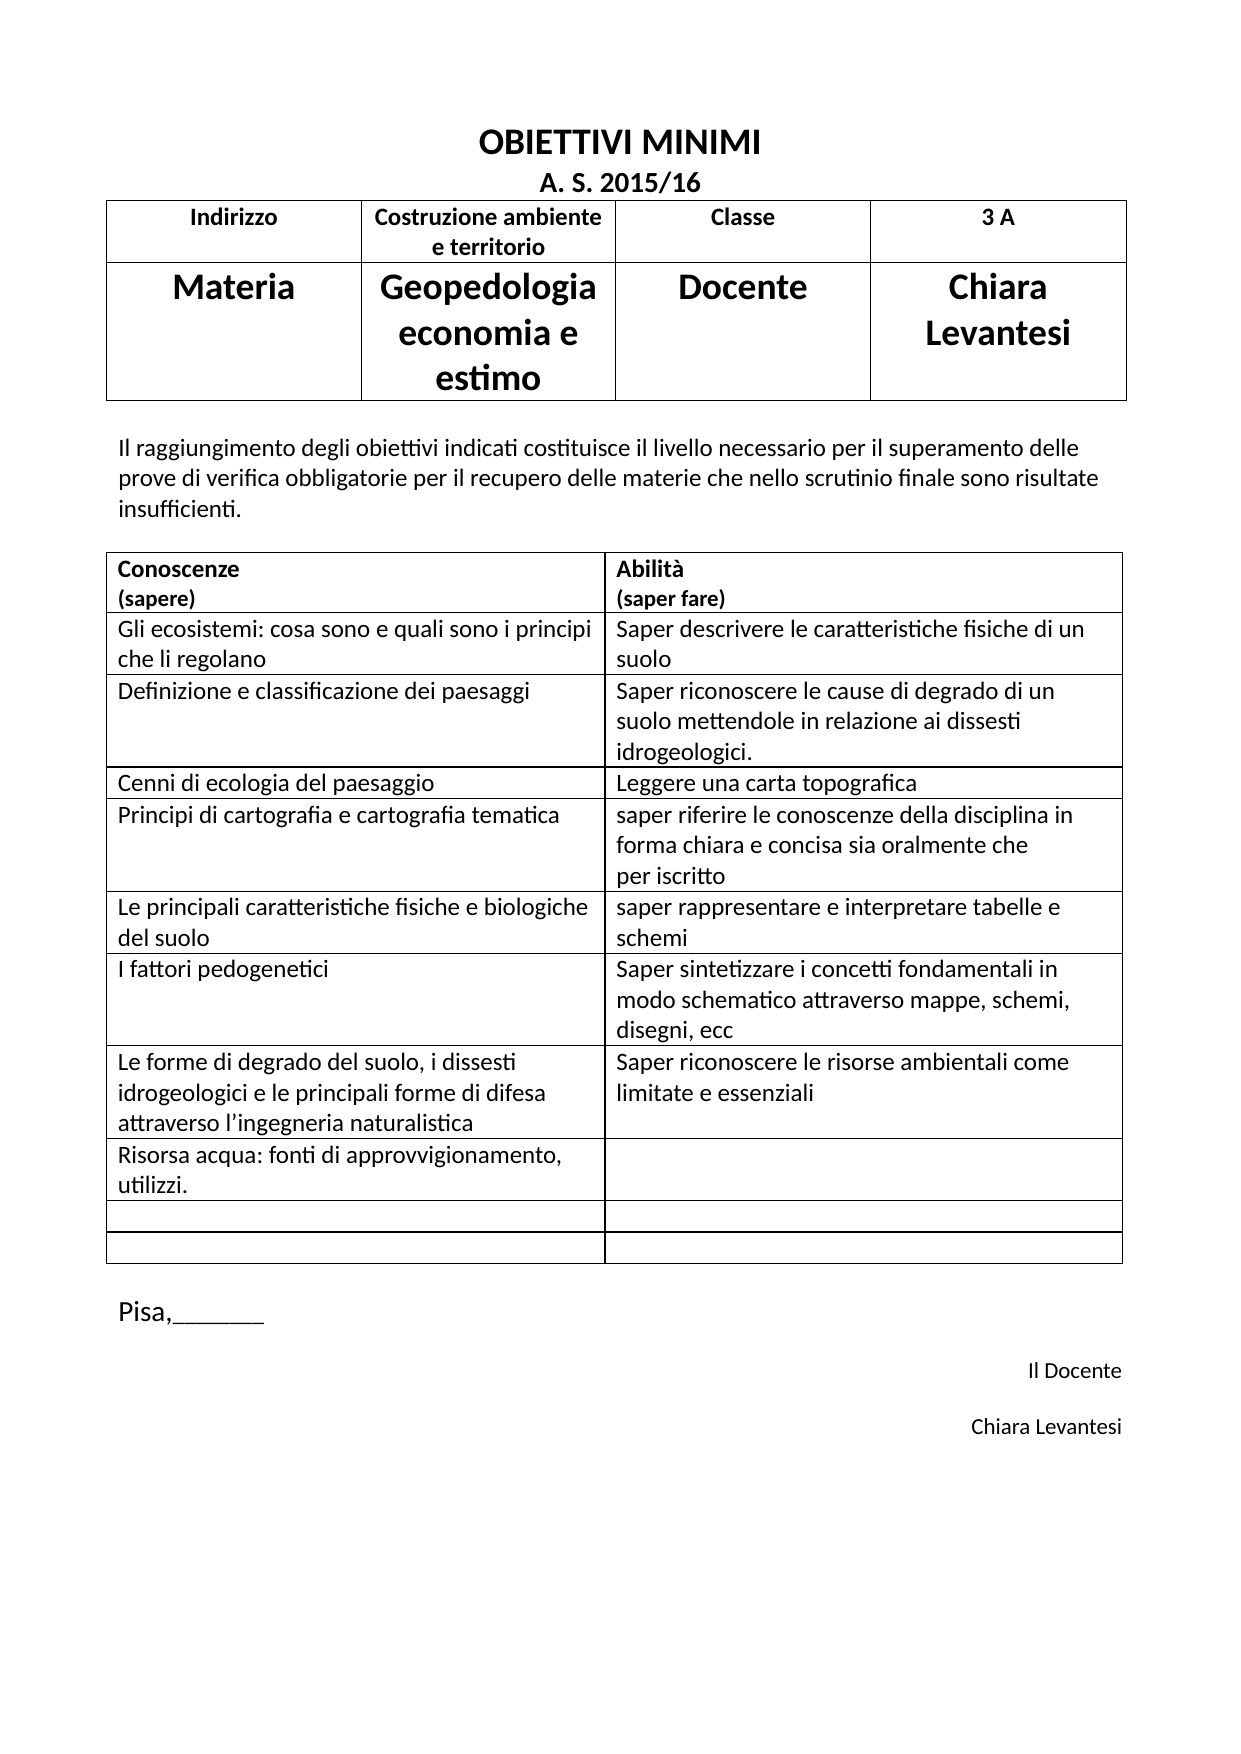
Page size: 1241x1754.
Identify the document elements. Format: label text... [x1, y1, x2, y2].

table_header Indirizzo [107, 201, 361, 262]
text OBIETTIVI MINIMI [118, 118, 1122, 164]
table_cell Le principali caratteristiche fisiche e biologiche del suolo [107, 892, 604, 953]
text Pisa,________ [118, 1293, 1122, 1328]
table_cell [606, 1139, 1122, 1200]
text A. S. 2015/16 [118, 164, 1122, 199]
table_cell Risorsa acqua: fonti di approvvigionamento, utilizzi. [107, 1139, 604, 1200]
table_header Conoscenze (sapere) [107, 553, 604, 612]
table_cell Saper riconoscere le cause di degrado di un suolo mettendole in relazione ai dissesti idrogeologici. [606, 675, 1122, 766]
table_cell Le forme di degrado del suolo, i dissesti idrogeologici e le principali forme di difesa attraverso l’ingegneria naturalistica [107, 1046, 604, 1138]
table_cell [606, 1201, 1122, 1231]
table_cell Docente [616, 263, 870, 400]
table_cell I fattori pedogenetici [107, 954, 604, 1045]
text Il Docente [118, 1356, 1122, 1412]
table_header Classe [616, 201, 870, 262]
table_cell [606, 1233, 1122, 1263]
table_header Abilità (saper fare) [606, 553, 1122, 612]
table_cell Materia [107, 263, 361, 400]
table_cell [107, 1201, 604, 1231]
table_header Costruzione ambiente e territorio [362, 201, 615, 262]
table_cell saper rappresentare e interpretare tabelle e schemi [606, 892, 1122, 953]
text Chiara Levantesi [118, 1412, 1122, 1441]
text Il raggiungimento degli obiettivi indicati costituisce il livello necessario per il superamento delle prove di verifica obbligatorie per il recupero delle materie che nello scrutinio finale sono risultate insufficienti. [118, 432, 1122, 523]
table_cell [107, 1233, 604, 1263]
table_cell Chiara Levantesi [871, 263, 1126, 400]
table_cell saper riferire le conoscenze della disciplina in forma chiara e concisa sia oralmente che per iscritto [606, 799, 1122, 891]
table_cell Principi di cartografia e cartografia tematica [107, 799, 604, 891]
table_cell Saper descrivere le caratteristiche fisiche di un suolo [606, 613, 1122, 674]
table_cell Leggere una carta topografica [606, 768, 1122, 798]
table_cell Saper sintetizzare i concetti fondamentali in modo schematico attraverso mappe, schemi, disegni, ecc [606, 954, 1122, 1045]
table_cell Gli ecosistemi: cosa sono e quali sono i principi che li regolano [107, 613, 604, 674]
table_cell Geopedologia economia e estimo [362, 263, 615, 400]
table_cell Saper riconoscere le risorse ambientali come limitate e essenziali [606, 1046, 1122, 1138]
table_cell Definizione e classificazione dei paesaggi [107, 675, 604, 766]
table_header 3 A [871, 201, 1126, 262]
table_cell Cenni di ecologia del paesaggio [107, 768, 604, 798]
